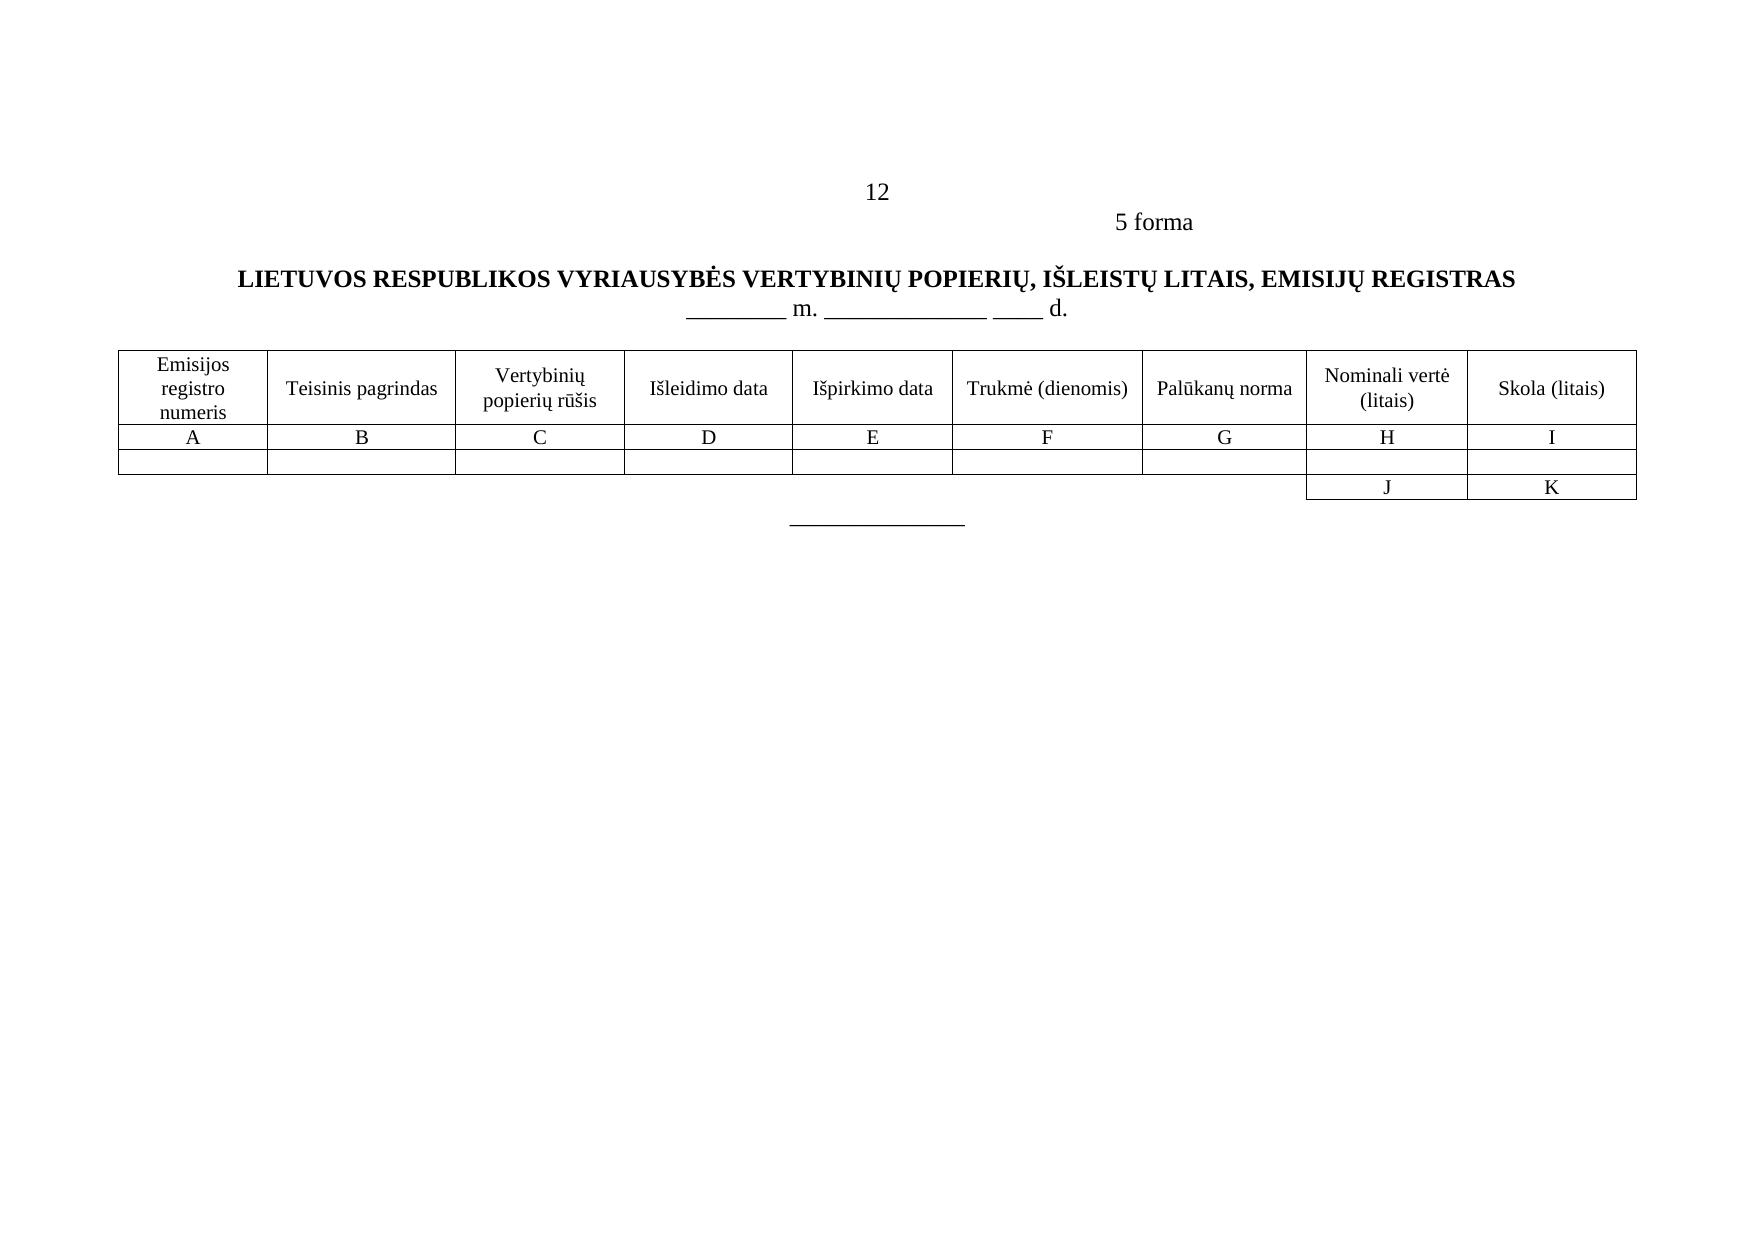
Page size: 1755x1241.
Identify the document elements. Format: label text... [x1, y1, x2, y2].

table_header Teisinis pagrindas [268, 351, 455, 424]
table_cell [119, 450, 267, 474]
text ______________ [118, 500, 1636, 529]
table_cell G [1143, 425, 1306, 449]
text 5 forma [118, 207, 1636, 235]
table_cell [118, 475, 268, 499]
table_header Skola (litais) [1468, 351, 1636, 424]
table_cell [624, 475, 793, 499]
table_cell K [1468, 475, 1636, 499]
table_cell [793, 475, 952, 499]
table_cell [456, 450, 624, 474]
table_header Trukmė (dienomis) [953, 351, 1142, 424]
table_cell [455, 475, 624, 499]
table_cell [1142, 475, 1306, 499]
table_cell [1143, 450, 1306, 474]
table_cell I [1468, 425, 1636, 449]
table_header Nominali vertė (litais) [1307, 351, 1467, 424]
table_cell [953, 450, 1142, 474]
table_header Vertybinių popierių rūšis [456, 351, 624, 424]
table_header Emisijos registro numeris [119, 351, 267, 424]
text ________ m. _____________ ____ d. [118, 293, 1636, 322]
table_cell H [1307, 425, 1467, 449]
table_cell [1468, 450, 1636, 474]
table_cell J [1307, 475, 1467, 499]
table_cell [1307, 450, 1467, 474]
table_cell [625, 450, 792, 474]
table_cell F [953, 425, 1142, 449]
table_header Palūkanų norma [1143, 351, 1306, 424]
table_cell B [268, 425, 455, 449]
table_cell [953, 475, 1142, 499]
table_header Išleidimo data [625, 351, 792, 424]
table_cell D [625, 425, 792, 449]
table_cell E [793, 425, 952, 449]
table_cell [793, 450, 952, 474]
table_cell [268, 450, 455, 474]
table_cell C [456, 425, 624, 449]
text Lietuvos Respublikos Vyriausybės vertybinių popierių, išleistų litais, emisijų registras [118, 264, 1636, 293]
table_header Išpirkimo data [793, 351, 952, 424]
table_cell A [119, 425, 267, 449]
table_cell [268, 475, 455, 499]
